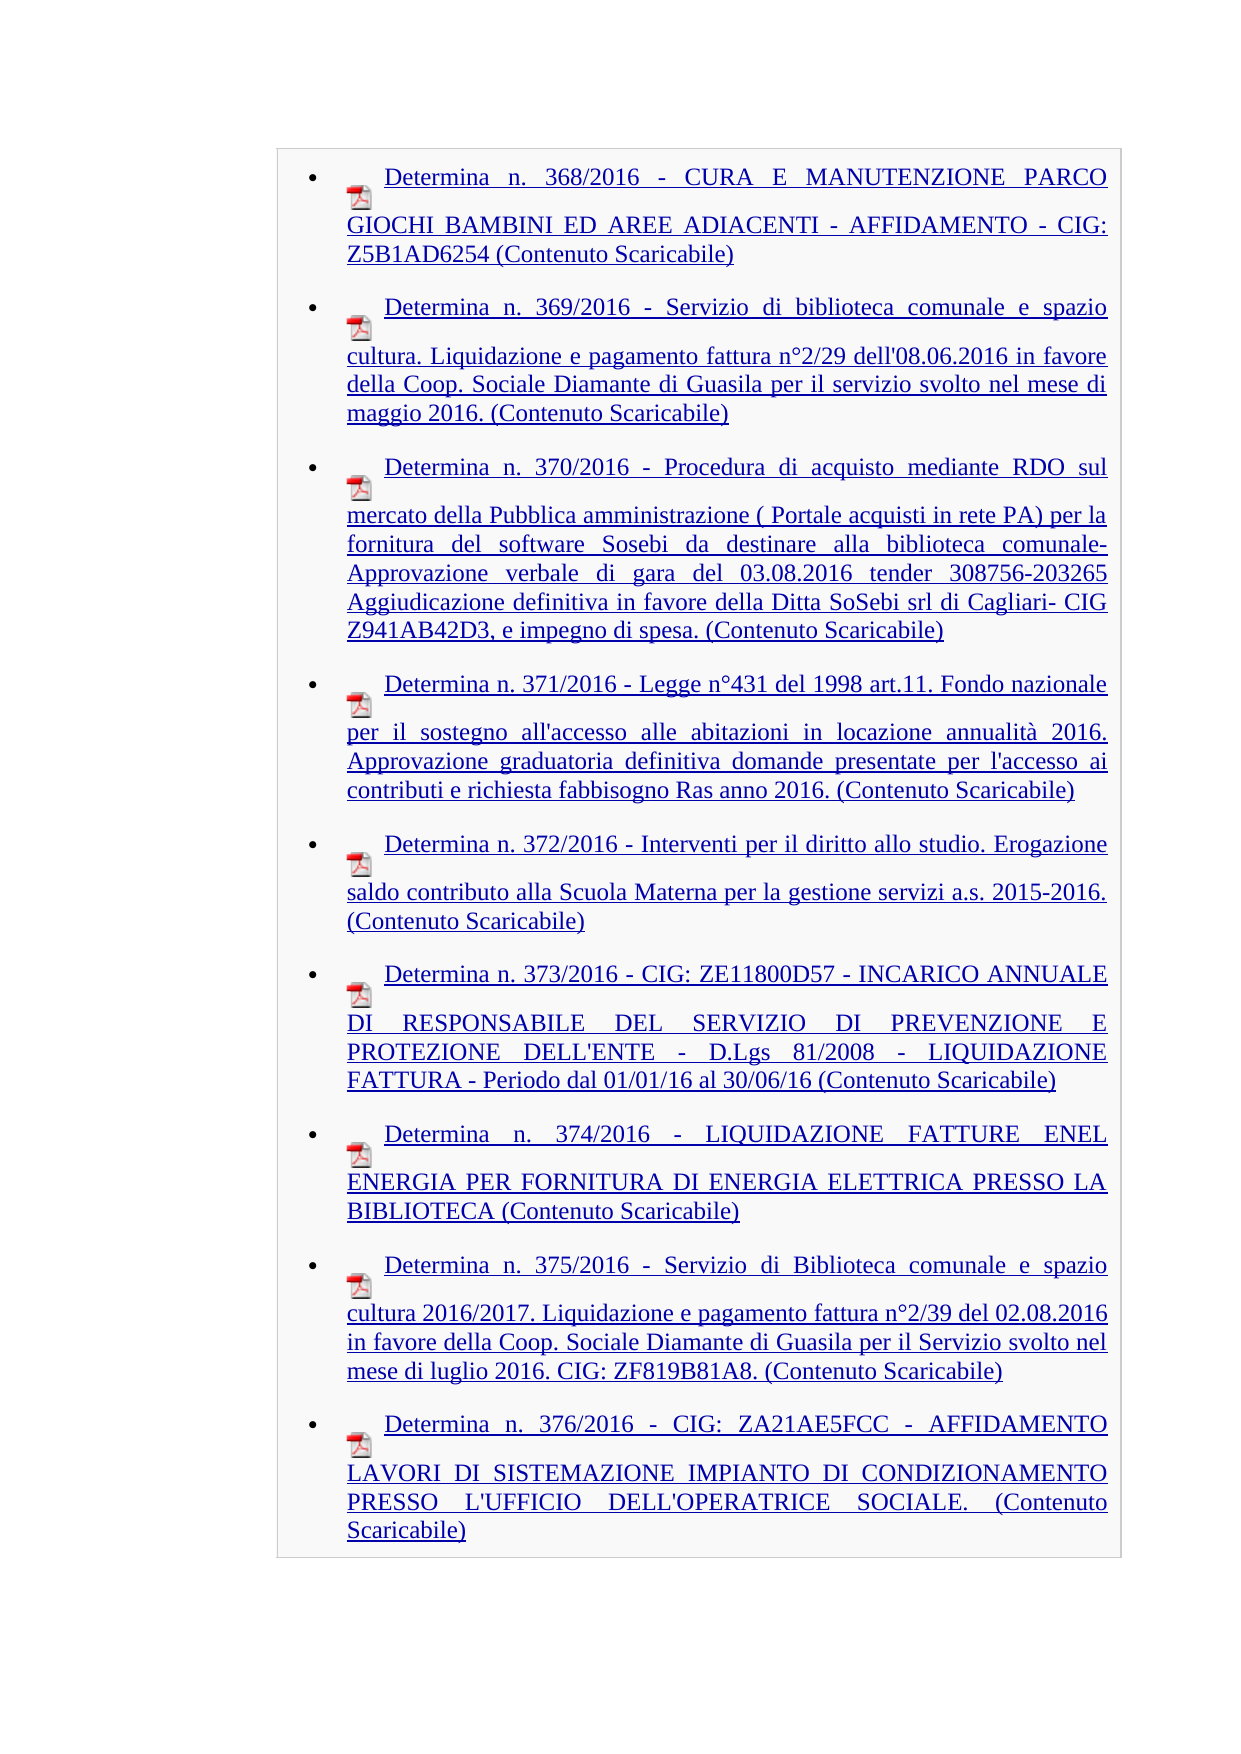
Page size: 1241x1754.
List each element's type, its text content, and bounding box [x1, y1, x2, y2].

list Determina n. 373/2016 - CIG: ZE11800D57 - INCARICO ANNUALE DI RESPONSABILE DEL SERVIZIO DI PREVENZIONE E PROTEZIONE DELL'ENTE - D.Lgs 81/2008 - LIQUIDAZIONE FATTURA - Periodo dal 01/01/16 al 30/06/16 (Contenuto Scaricabile) [278, 946, 1120, 1094]
list Determina n. 371/2016 - Legge n°431 del 1998 art.11. Fondo nazionale per il sostegno all'accesso alle abitazioni in locazione annualità 2016. Approvazione graduatoria definitiva domande presentate per l'accesso ai contributi e richiesta fabbisogno Ras anno 2016. (Contenuto Scaricabile) [278, 655, 1120, 804]
list Determina n. 372/2016 - Interventi per il diritto allo studio. Erogazione saldo contributo alla Scuola Materna per la gestione servizi a.s. 2015-2016. (Contenuto Scaricabile) [278, 815, 1120, 934]
list Determina n. 376/2016 - CIG: ZA21AE5FCC - AFFIDAMENTO LAVORI DI SISTEMAZIONE IMPIANTO DI CONDIZIONAMENTO PRESSO L'UFFICIO DELL'OPERATRICE SOCIALE. (Contenuto Scaricabile) [278, 1396, 1120, 1557]
list Determina n. 368/2016 - CURA E MANUTENZIONE PARCO GIOCHI BAMBINI ED AREE ADIACENTI - AFFIDAMENTO - CIG: Z5B1AD6254 (Contenuto Scaricabile) [278, 149, 1120, 267]
list Determina n. 375/2016 - Servizio di Biblioteca comunale e spazio cultura 2016/2017. Liquidazione e pagamento fattura n°2/39 del 02.08.2016 in favore della Coop. Sociale Diamante di Guasila per il Servizio svolto nel mese di luglio 2016. CIG: ZF819B81A8. (Contenuto Scaricabile) [278, 1236, 1120, 1384]
list Determina n. 369/2016 - Servizio di biblioteca comunale e spazio cultura. Liquidazione e pagamento fattura n°2/29 dell'08.06.2016 in favore della Coop. Sociale Diamante di Guasila per il servizio svolto nel mese di maggio 2016. (Contenuto Scaricabile) [278, 278, 1120, 427]
list Determina n. 374/2016 - LIQUIDAZIONE FATTURE ENEL ENERGIA PER FORNITURA DI ENERGIA ELETTRICA PRESSO LA BIBLIOTECA (Contenuto Scaricabile) [278, 1105, 1120, 1225]
list Determina n. 370/2016 - Procedura di acquisto mediante RDO sul mercato della Pubblica amministrazione ( Portale acquisti in rete PA) per la fornitura del software Sosebi da destinare alla biblioteca comunale- Approvazione verbale di gara del 03.08.2016 tender 308756-203265 Aggiudicazione definitiva in favore della Ditta SoSebi srl di Cagliari- CIG Z941AB42D3, e impegno di spesa. (Contenuto Scaricabile) [278, 438, 1120, 644]
